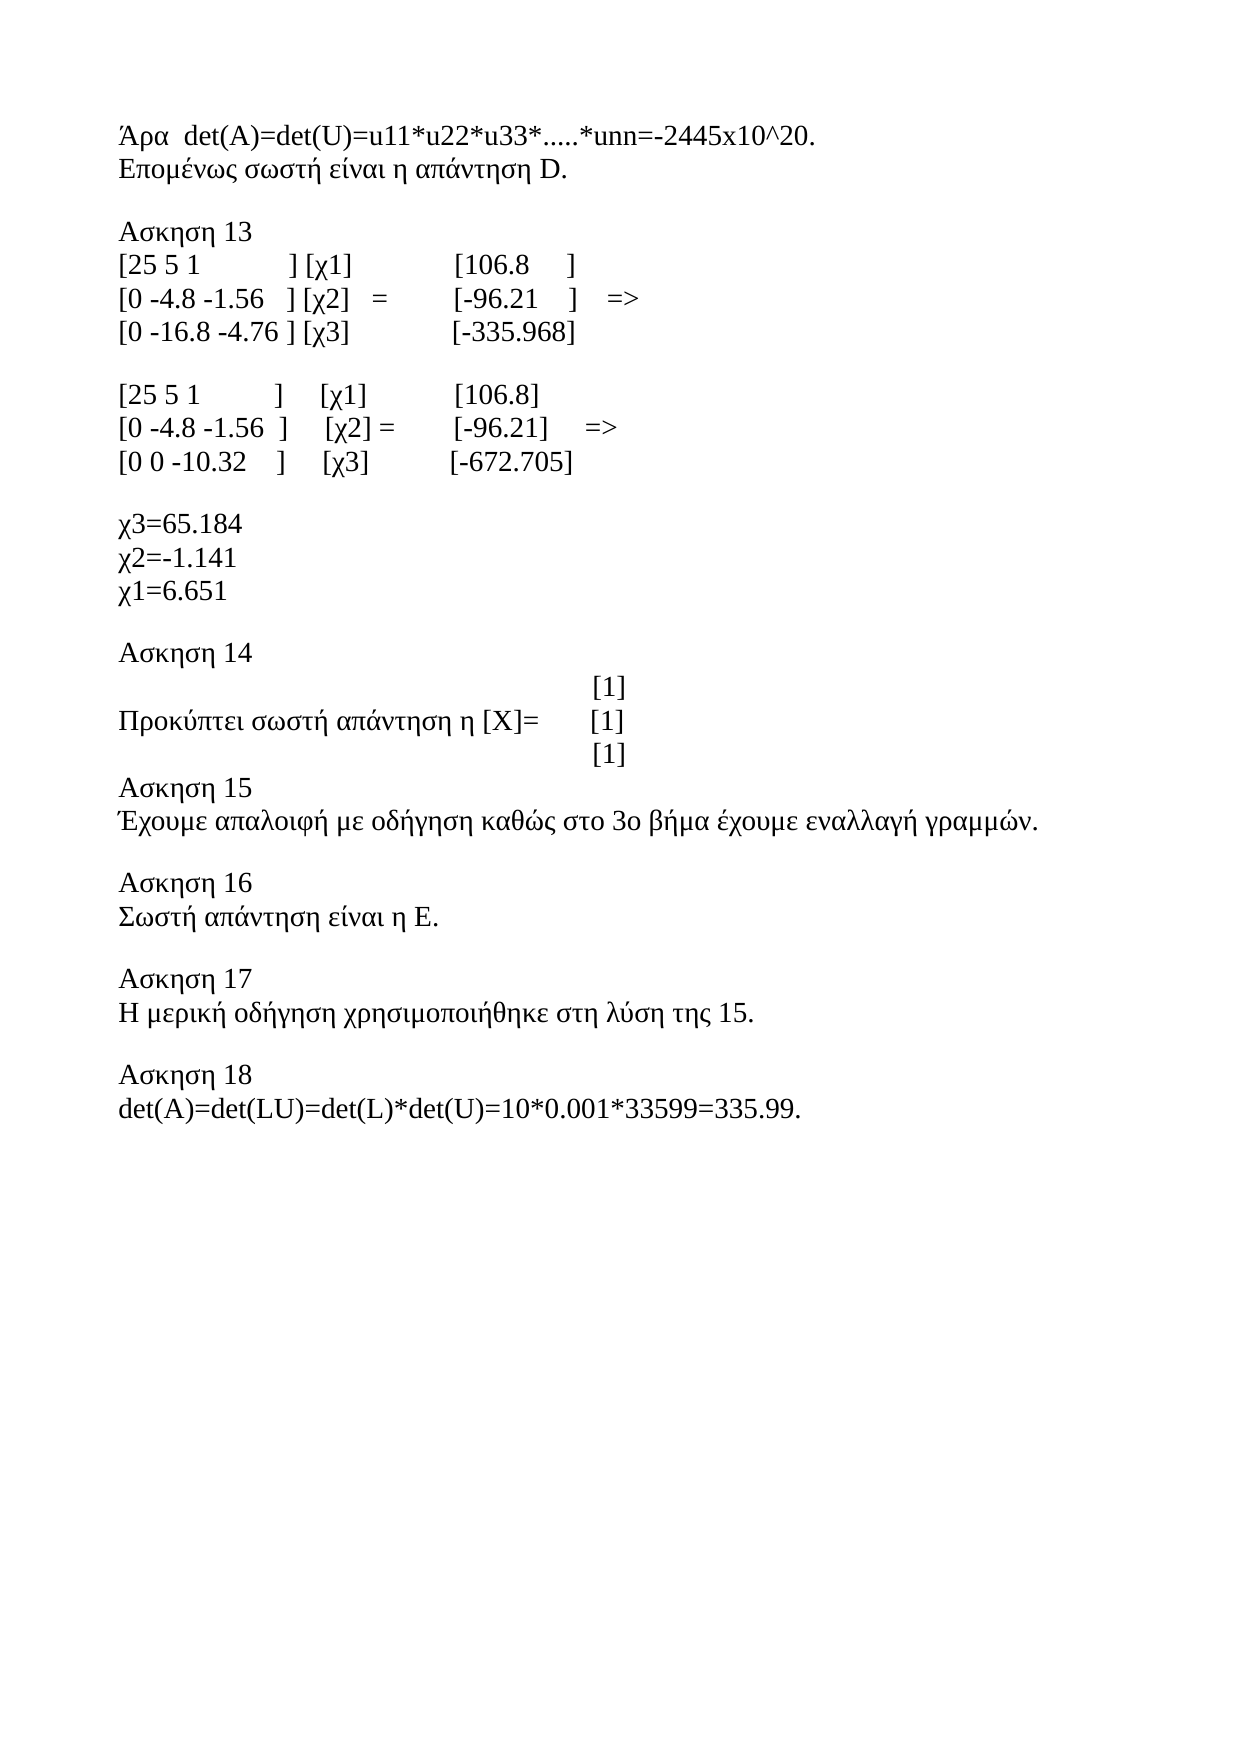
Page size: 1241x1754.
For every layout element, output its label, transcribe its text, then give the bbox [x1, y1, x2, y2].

text Επομένως σωστή είναι η απάντηση D. [118, 152, 1122, 185]
text det(A)=det(LU)=det(L)*det(U)=10*0.001*33599=335.99. [118, 1091, 1122, 1124]
text [0 -4.8 -1.56 ] [χ2] = [-96.21] => [118, 410, 1122, 444]
text Ασκηση 17 [118, 961, 1122, 995]
text [25 5 1 ] [χ1] [106.8] [118, 377, 1122, 410]
text [0 -4.8 -1.56 ] [χ2] = [-96.21 ] => [118, 281, 1122, 314]
text Ασκηση 14 [118, 636, 1122, 669]
text [1] [118, 669, 1122, 703]
text Προκύπτει σωστή απάντηση η [Χ]= [1] [118, 703, 1122, 736]
text [1] [118, 736, 1122, 770]
text Ασκηση 18 [118, 1057, 1122, 1091]
text χ1=6.651 [118, 573, 1122, 607]
text [25 5 1 ] [χ1] [106.8 ] [118, 247, 1122, 281]
text χ2=-1.141 [118, 540, 1122, 573]
text [0 -16.8 -4.76 ] [χ3] [-335.968] [118, 314, 1122, 348]
text [0 0 -10.32 ] [χ3] [-672.705] [118, 444, 1122, 477]
text Ασκηση 15 [118, 770, 1122, 803]
text χ3=65.184 [118, 506, 1122, 540]
text Έχουμε απαλοιφή με οδήγηση καθώς στο 3ο βήμα έχουμε εναλλαγή γραμμών. [118, 803, 1122, 837]
text Άρα det(Α)=det(U)=u11*u22*u33*.....*unn=-2445x10^20. [118, 118, 1122, 152]
text Aσκηση 13 [118, 214, 1122, 247]
text Σωστή απάντηση είναι η Ε. [118, 899, 1122, 933]
text Η μερική οδήγηση χρησιμοποιήθηκε στη λύση της 15. [118, 995, 1122, 1028]
text Ασκηση 16 [118, 866, 1122, 899]
